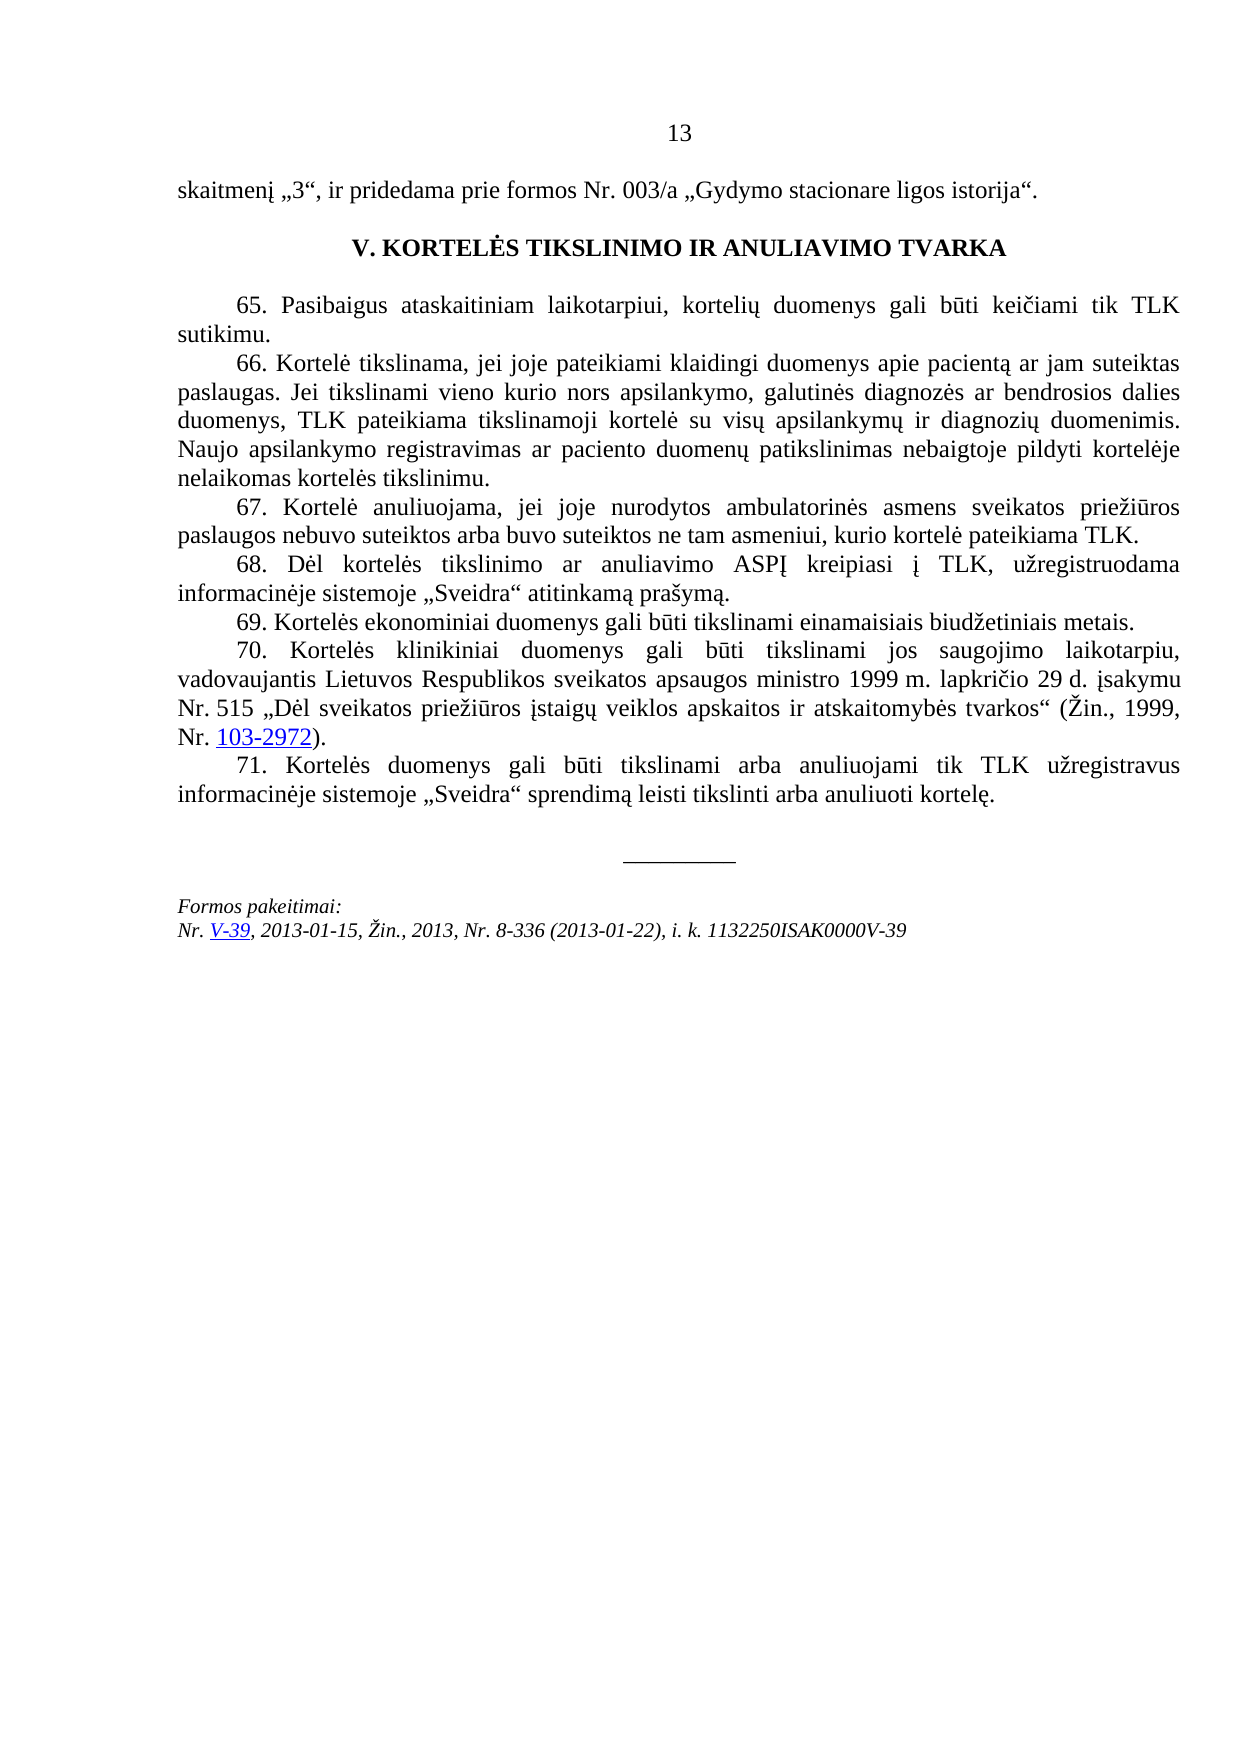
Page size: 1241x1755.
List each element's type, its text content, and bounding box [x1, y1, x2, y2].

text 66. Kortelė tikslinama, jei joje pateikiami klaidingi duomenys apie pacientą ar jam suteiktas paslaugas. Jei tikslinami vieno kurio nors apsilankymo, galutinės diagnozės ar bendrosios dalies duomenys, TLK pateikiama tikslinamoji kortelė su visų apsilankymų ir diagnozių duomenimis. Naujo apsilankymo registravimas ar paciento duomenų patikslinimas nebaigtoje pildyti kortelėje nelaikomas kortelės tikslinimu. [177, 348, 1181, 492]
text Nr. V-39, 2013-01-15, Žin., 2013, Nr. 8-336 (2013-01-22), i. k. 1132250ISAK0000V-39 [177, 918, 1181, 942]
text V. KORTELĖS TIKSLINIMO IR ANULIAVIMO TVARKA [177, 233, 1181, 262]
text _________ [177, 837, 1181, 866]
text 68. Dėl kortelės tikslinimo ar anuliavimo ASPĮ kreipiasi į TLK, užregistruodama informacinėje sistemoje „Sveidra“ atitinkamą prašymą. [177, 549, 1181, 607]
text skaitmenį „3“, ir pridedama prie formos Nr. 003/a „Gydymo stacionare ligos istorija“. [177, 176, 1181, 204]
text Formos pakeitimai: [177, 894, 1181, 918]
text 67. Kortelė anuliuojama, jei joje nurodytos ambulatorinės asmens sveikatos priežiūros paslaugos nebuvo suteiktos arba buvo suteiktos ne tam asmeniui, kurio kortelė pateikiama TLK. [177, 492, 1181, 549]
text 70. Kortelės klinikiniai duomenys gali būti tikslinami jos saugojimo laikotarpiu, vadovaujantis Lietuvos Respublikos sveikatos apsaugos ministro 1999 m. lapkričio 29 d. įsakymu Nr. 515 „Dėl sveikatos priežiūros įstaigų veiklos apskaitos ir atskaitomybės tvarkos“ (Žin., 1999, Nr. 103-2972). [177, 636, 1181, 751]
text 71. Kortelės duomenys gali būti tikslinami arba anuliuojami tik TLK užregistravus informacinėje sistemoje „Sveidra“ sprendimą leisti tikslinti arba anuliuoti kortelę. [177, 751, 1181, 808]
text 65. Pasibaigus ataskaitiniam laikotarpiui, kortelių duomenys gali būti keičiami tik TLK sutikimu. [177, 291, 1181, 348]
text 69. Kortelės ekonominiai duomenys gali būti tikslinami einamaisiais biudžetiniais metais. [177, 607, 1181, 636]
